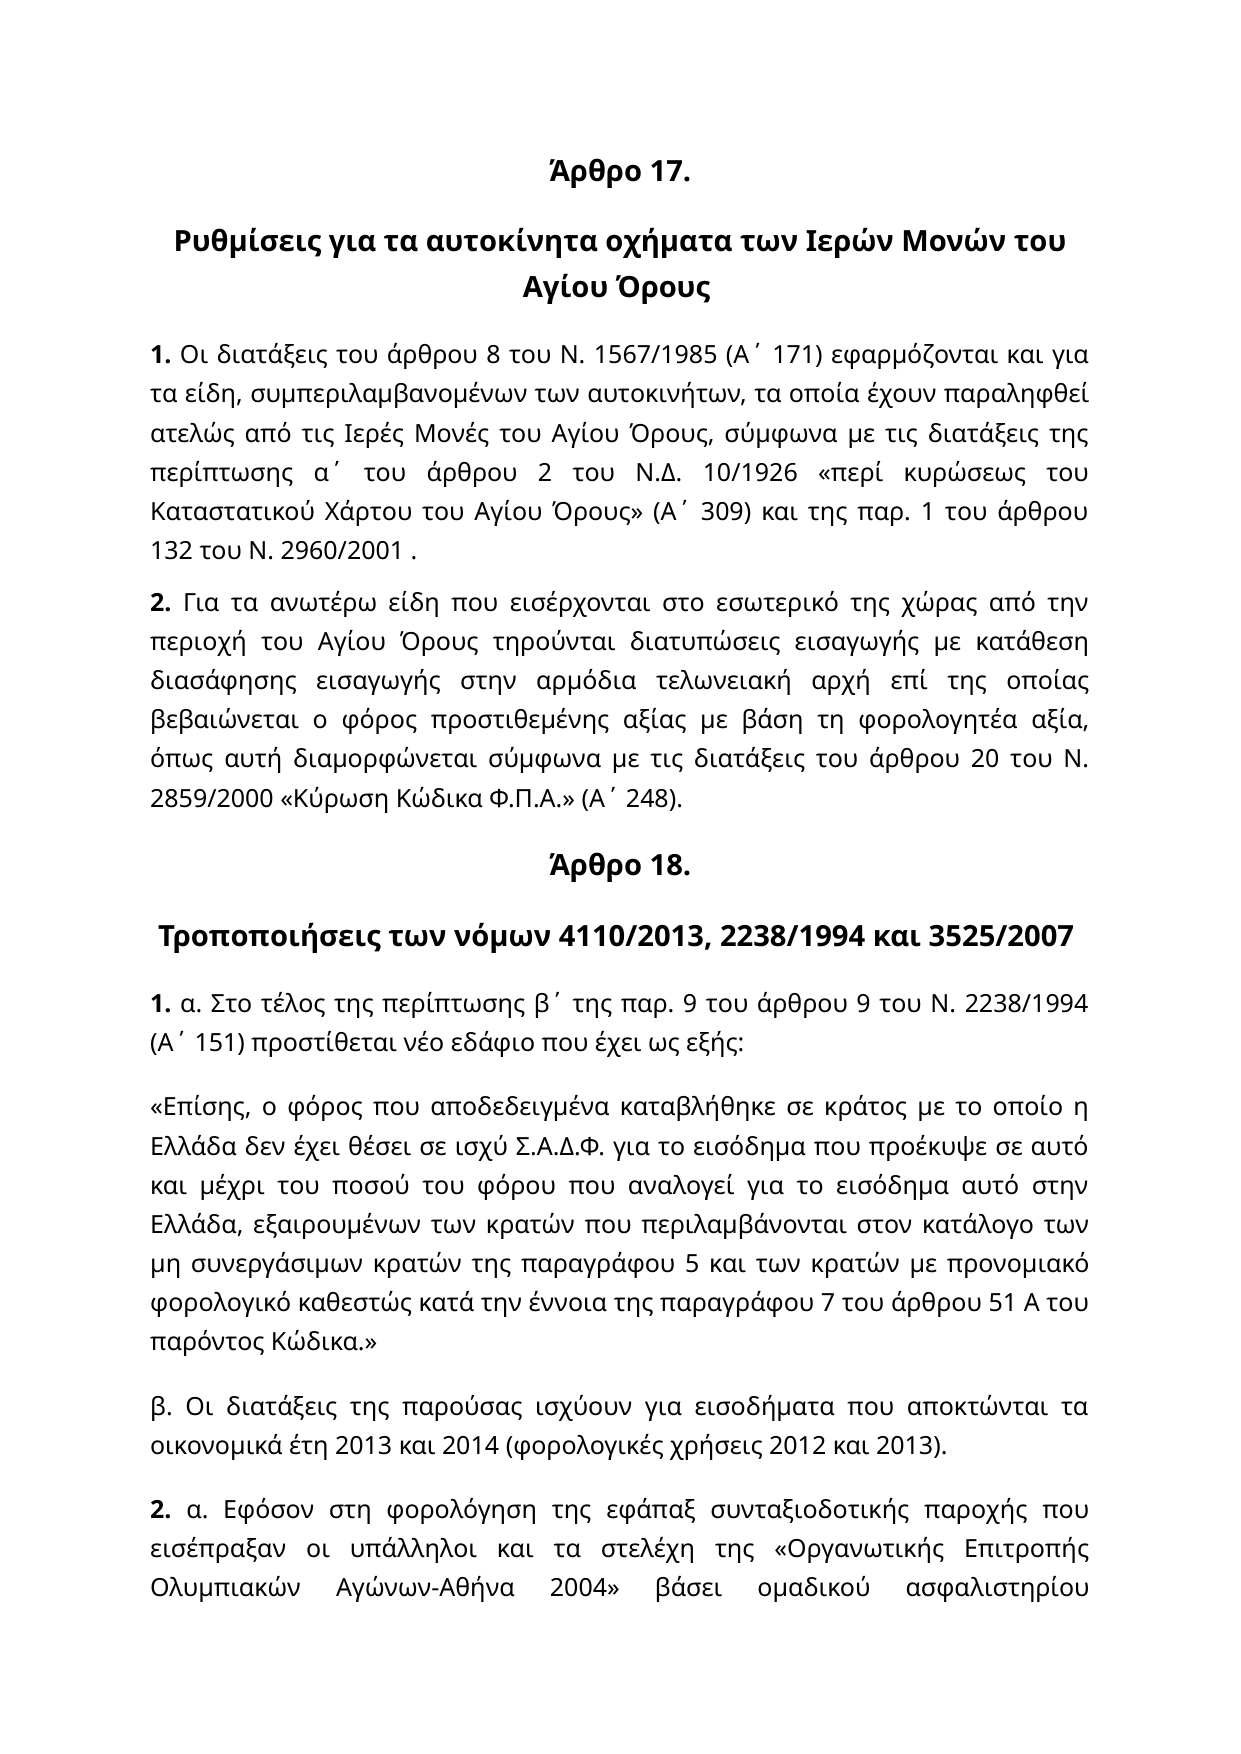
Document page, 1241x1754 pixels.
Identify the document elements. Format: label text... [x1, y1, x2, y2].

subtitle Ρυθμίσεις για τα αυτοκίνητα οχήματα των Ιερών Μονών του Αγίου Όρους [150, 221, 1090, 306]
text 1. α. Στο τέλος της περίπτωσης β΄ της παρ. 9 του άρθρου 9 του Ν. 2238/1994 (Α΄ 151) προστίθεται νέο εδάφιο που έχει ως εξής: [150, 986, 1090, 1059]
text 1. Οι διατάξεις του άρθρου 8 του Ν. 1567/1985 (Α΄ 171) εφαρμόζονται και για τα είδη, συμπεριλαμβανομένων των αυτοκινήτων, τα οποία έχουν παραληφθεί ατελώς από τις Ιερές Μονές του Αγίου Όρους, σύμφωνα με τις διατάξεις της περίπτωσης α΄ του άρθρου 2 του N.Δ. 10/1926 «περί κυρώσεως του Καταστατικού Χάρτου του Αγίου Όρους» (Α΄ 309) και της παρ. 1 του άρθρου 132 του Ν. 2960/2001 . [150, 337, 1090, 567]
subtitle Τροποποιήσεις των νόμων 4110/2013, 2238/1994 και 3525/2007 [150, 915, 1090, 955]
text β. Οι διατάξεις της παρούσας ισχύουν για εισοδήματα που αποκτώνται τα οικονομικά έτη 2013 και 2014 (φορολογικές χρήσεις 2012 και 2013). [150, 1388, 1090, 1461]
text «Επίσης, ο φόρος που αποδεδειγμένα καταβλήθηκε σε κράτος με το οποίο η Ελλάδα δεν έχει θέσει σε ισχύ Σ.Α.Δ.Φ. για το εισόδημα που προέκυψε σε αυτό και μέχρι του ποσού του φόρου που αναλογεί για το εισόδημα αυτό στην Ελλάδα, εξαιρουμένων των κρατών που περιλαμβάνονται στον κατάλογο των μη συνεργάσιμων κρατών της παραγράφου 5 και των κρατών με προνομιακό φορολογικό καθεστώς κατά την έννοια της παραγράφου 7 του άρθρου 51 Α του παρόντος Κώδικα.» [150, 1089, 1090, 1358]
text 2. Για τα ανωτέρω είδη που εισέρχονται στο εσωτερικό της χώρας από την περιοχή του Αγίου Όρους τηρούνται διατυπώσεις εισαγωγής με κατάθεση διασάφησης εισαγωγής στην αρμόδια τελωνειακή αρχή επί της οποίας βεβαιώνεται ο φόρος προστιθεμένης αξίας με βάση τη φορολογητέα αξία, όπως αυτή διαμορφώνεται σύμφωνα με τις διατάξεις του άρθρου 20 του Ν. 2859/2000 «Κύρωση Κώδικα Φ.Π.Α.» (Α΄ 248). [150, 584, 1090, 814]
subtitle Άρθρο 18. [150, 844, 1090, 884]
text 2. α. Εφόσον στη φορολόγηση της εφάπαξ συνταξιοδοτικής παροχής που εισέπραξαν οι υπάλληλοι και τα στελέχη της «Οργανωτικής Επιτροπής Ολυμπιακών Αγώνων-Αθήνα 2004» βάσει ομαδικού ασφαλιστηρίου [150, 1491, 1090, 1604]
subtitle Άρθρο 17. [150, 150, 1090, 190]
